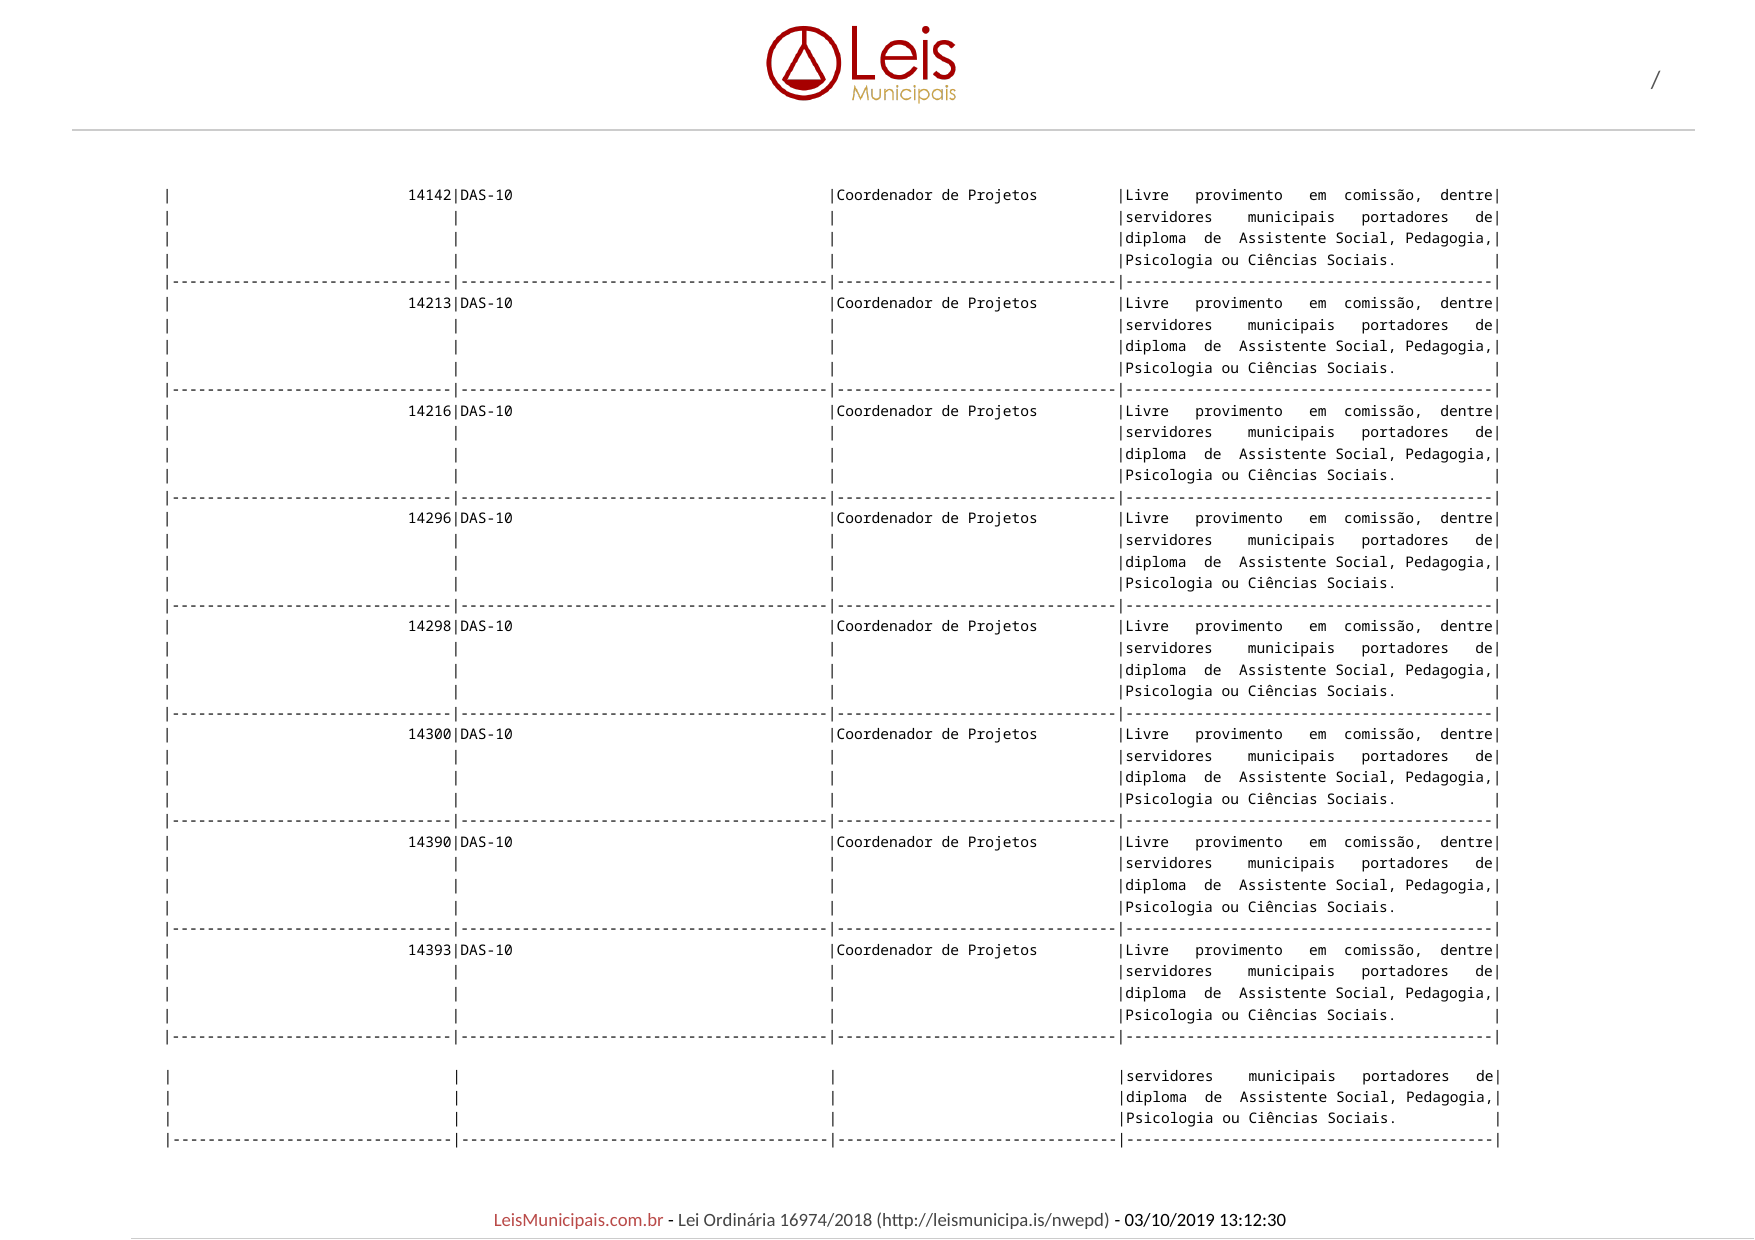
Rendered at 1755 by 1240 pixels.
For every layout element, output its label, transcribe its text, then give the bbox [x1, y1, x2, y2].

text | | | |servidores municipais portadores de| [163, 530, 1550, 550]
text | | | |diploma de Assistente Social, Pedagogia,| [163, 551, 1550, 571]
text | | | |Psicologia ou Ciências Sociais. | [163, 896, 1550, 916]
text | | | |servidores municipais portadores de| [163, 314, 1550, 334]
text | | | |diploma de Assistente Social, Pedagogia,| [163, 444, 1550, 463]
text |--------------------------------|------------------------------------------|--------------------------------|------------------------------------------| [163, 487, 1550, 507]
text | | | |servidores municipais portadores de| [163, 961, 1550, 981]
text |--------------------------------|------------------------------------------|--------------------------------|------------------------------------------| [163, 379, 1550, 399]
text |--------------------------------|------------------------------------------|--------------------------------|------------------------------------------| [163, 594, 1550, 614]
text |--------------------------------|------------------------------------------|--------------------------------|------------------------------------------| [163, 271, 1550, 291]
text | | | |Psicologia ou Ciências Sociais. | [163, 249, 1550, 269]
text | | | |servidores municipais portadores de| [163, 206, 1550, 226]
text | | | |servidores municipais portadores de| [163, 422, 1550, 442]
text |--------------------------------|------------------------------------------|--------------------------------|------------------------------------------| [163, 810, 1550, 830]
text |--------------------------------|------------------------------------------|--------------------------------|------------------------------------------| [163, 918, 1550, 938]
text |--------------------------------|------------------------------------------|--------------------------------|------------------------------------------| [163, 1026, 1550, 1046]
text | 14296|DAS-10 |Coordenador de Projetos |Livre provimento em comissão, dentre| [163, 508, 1550, 528]
text | | | |diploma de Assistente Social, Pedagogia,| [163, 228, 1550, 248]
text | | | |diploma de Assistente Social, Pedagogia,| [163, 336, 1550, 356]
text | | | |Psicologia ou Ciências Sociais. | [163, 789, 1550, 808]
text | | | |diploma de Assistente Social, Pedagogia,| [163, 659, 1550, 679]
text | 14213|DAS-10 |Coordenador de Projetos |Livre provimento em comissão, dentre| [163, 293, 1550, 313]
text | 14298|DAS-10 |Coordenador de Projetos |Livre provimento em comissão, dentre| [163, 616, 1550, 636]
text | | | |Psicologia ou Ciências Sociais. | [163, 573, 1550, 593]
text | | | |Psicologia ou Ciências Sociais. | [163, 357, 1550, 377]
text | | | |Psicologia ou Ciências Sociais. | [163, 465, 1550, 485]
text | | | |servidores municipais portadores de| [163, 746, 1550, 765]
text | | | |diploma de Assistente Social, Pedagogia,| [163, 875, 1550, 895]
text | 14142|DAS-10 |Coordenador de Projetos |Livre provimento em comissão, dentre| [163, 185, 1550, 205]
text | | | |diploma de Assistente Social, Pedagogia,| [163, 983, 1550, 1003]
text | | | |Psicologia ou Ciências Sociais. | [163, 681, 1550, 701]
text |--------------------------------|------------------------------------------|--------------------------------|------------------------------------------| [163, 702, 1550, 722]
text | | | |Psicologia ou Ciências Sociais. | [163, 1004, 1550, 1024]
text | | | |servidores municipais portadores de| [163, 853, 1550, 873]
text | 14390|DAS-10 |Coordenador de Projetos |Livre provimento em comissão, dentre| [163, 832, 1550, 852]
text | 14393|DAS-10 |Coordenador de Projetos |Livre provimento em comissão, dentre| [163, 939, 1550, 959]
text | 14300|DAS-10 |Coordenador de Projetos |Livre provimento em comissão, dentre| [163, 724, 1550, 744]
text | 14216|DAS-10 |Coordenador de Projetos |Livre provimento em comissão, dentre| [163, 401, 1550, 420]
text | | | |diploma de Assistente Social, Pedagogia,| [163, 767, 1550, 787]
text | | | |servidores municipais portadores de| [163, 638, 1550, 658]
